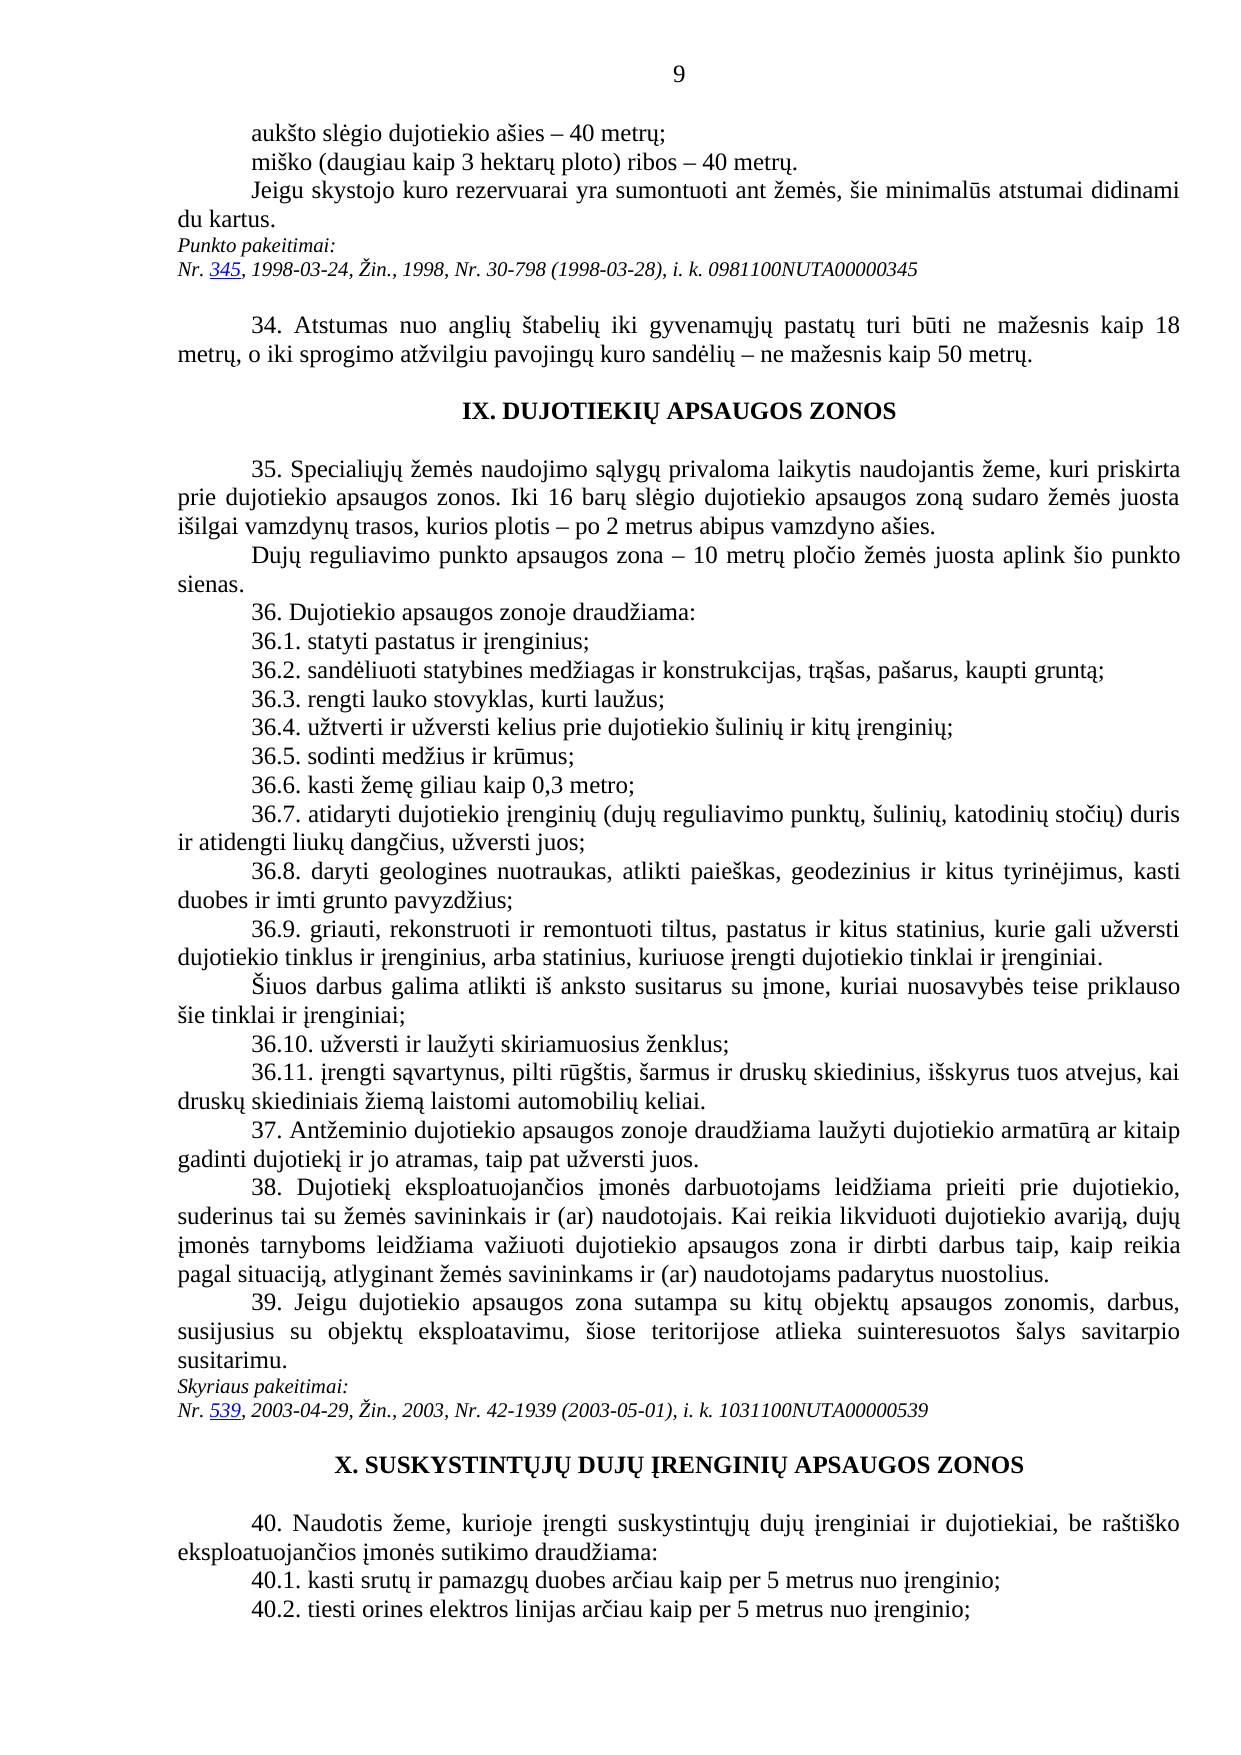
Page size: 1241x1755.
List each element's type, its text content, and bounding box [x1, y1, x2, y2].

text 36.9. griauti, rekonstruoti ir remontuoti tiltus, pastatus ir kitus statinius, kurie gali užversti dujotiekio tinklus ir įrenginius, arba statinius, kuriuose įrengti dujotiekio tinklai ir įrenginiai. [177, 914, 1181, 971]
text 37. Antžeminio dujotiekio apsaugos zonoje draudžiama laužyti dujotiekio armatūrą ar kitaip gadinti dujotiekį ir jo atramas, taip pat užversti juos. [177, 1115, 1181, 1172]
text 34. Atstumas nuo anglių štabelių iki gyvenamųjų pastatų turi būti ne mažesnis kaip 18 metrų, o iki sprogimo atžvilgiu pavojingų kuro sandėlių – ne mažesnis kaip 50 metrų. [177, 310, 1181, 367]
text 36.11. įrengti sąvartynus, pilti rūgštis, šarmus ir druskų skiedinius, išskyrus tuos atvejus, kai druskų skiediniais žiemą laistomi automobilių keliai. [177, 1057, 1181, 1115]
text 35. Specialiųjų žemės naudojimo sąlygų privaloma laikytis naudojantis žeme, kuri priskirta prie dujotiekio apsaugos zonos. Iki 16 barų slėgio dujotiekio apsaugos zoną sudaro žemės juosta išilgai vamzdynų trasos, kurios plotis – po 2 metrus abipus vamzdyno ašies. [177, 454, 1181, 540]
text 36. Dujotiekio apsaugos zonoje draudžiama: [177, 597, 1181, 626]
text 36.10. užversti ir laužyti skiriamuosius ženklus; [177, 1029, 1181, 1057]
text IX. DUJOTIEKIŲ APSAUGOS ZONOS [177, 396, 1181, 425]
text 40.1. kasti srutų ir pamazgų duobes arčiau kaip per 5 metrus nuo įrenginio; [177, 1566, 1181, 1594]
text 36.8. daryti geologines nuotraukas, atlikti paieškas, geodezinius ir kitus tyrinėjimus, kasti duobes ir imti grunto pavyzdžius; [177, 856, 1181, 914]
text Punkto pakeitimai: [177, 233, 1181, 257]
text 36.4. užtverti ir užversti kelius prie dujotiekio šulinių ir kitų įrenginių; [177, 712, 1181, 741]
text 36.3. rengti lauko stovyklas, kurti laužus; [177, 684, 1181, 712]
text 36.7. atidaryti dujotiekio įrenginių (dujų reguliavimo punktų, šulinių, katodinių stočių) duris ir atidengti liukų dangčius, užversti juos; [177, 799, 1181, 856]
text 40.2. tiesti orines elektros linijas arčiau kaip per 5 metrus nuo įrenginio; [177, 1594, 1181, 1623]
text 40. Naudotis žeme, kurioje įrengti suskystintųjų dujų įrenginiai ir dujotiekiai, be raštiško eksploatuojančios įmonės sutikimo draudžiama: [177, 1508, 1181, 1566]
text Nr. 539, 2003-04-29, Žin., 2003, Nr. 42-1939 (2003-05-01), i. k. 1031100NUTA00000539 [177, 1398, 1181, 1422]
text 36.5. sodinti medžius ir krūmus; [177, 741, 1181, 770]
text Jeigu skystojo kuro rezervuarai yra sumontuoti ant žemės, šie minimalūs atstumai didinami du kartus. [177, 176, 1181, 233]
text Nr. 345, 1998-03-24, Žin., 1998, Nr. 30-798 (1998-03-28), i. k. 0981100NUTA00000345 [177, 257, 1181, 281]
text Dujų reguliavimo punkto apsaugos zona – 10 metrų pločio žemės juosta aplink šio punkto sienas. [177, 540, 1181, 597]
text 39. Jeigu dujotiekio apsaugos zona sutampa su kitų objektų apsaugos zonomis, darbus, susijusius su objektų eksploatavimu, šiose teritorijose atlieka suinteresuotos šalys savitarpio susitarimu. [177, 1287, 1181, 1374]
text aukšto slėgio dujotiekio ašies – 40 metrų; [177, 118, 1181, 147]
text Šiuos darbus galima atlikti iš anksto susitarus su įmone, kuriai nuosavybės teise priklauso šie tinklai ir įrenginiai; [177, 971, 1181, 1029]
text 36.2. sandėliuoti statybines medžiagas ir konstrukcijas, trąšas, pašarus, kaupti gruntą; [177, 655, 1181, 684]
text X. SUSKYSTINTŲJŲ DUJŲ ĮRENGINIŲ APSAUGOS ZONOS [177, 1451, 1181, 1479]
text 36.1. statyti pastatus ir įrenginius; [177, 626, 1181, 655]
text Skyriaus pakeitimai: [177, 1374, 1181, 1398]
text 38. Dujotiekį eksploatuojančios įmonės darbuotojams leidžiama prieiti prie dujotiekio, suderinus tai su žemės savininkais ir (ar) naudotojais. Kai reikia likviduoti dujotiekio avariją, dujų įmonės tarnyboms leidžiama važiuoti dujotiekio apsaugos zona ir dirbti darbus taip, kaip reikia pagal situaciją, atlyginant žemės savininkams ir (ar) naudotojams padarytus nuostolius. [177, 1172, 1181, 1287]
text miško (daugiau kaip 3 hektarų ploto) ribos – 40 metrų. [177, 147, 1181, 176]
text 36.6. kasti žemę giliau kaip 0,3 metro; [177, 770, 1181, 799]
